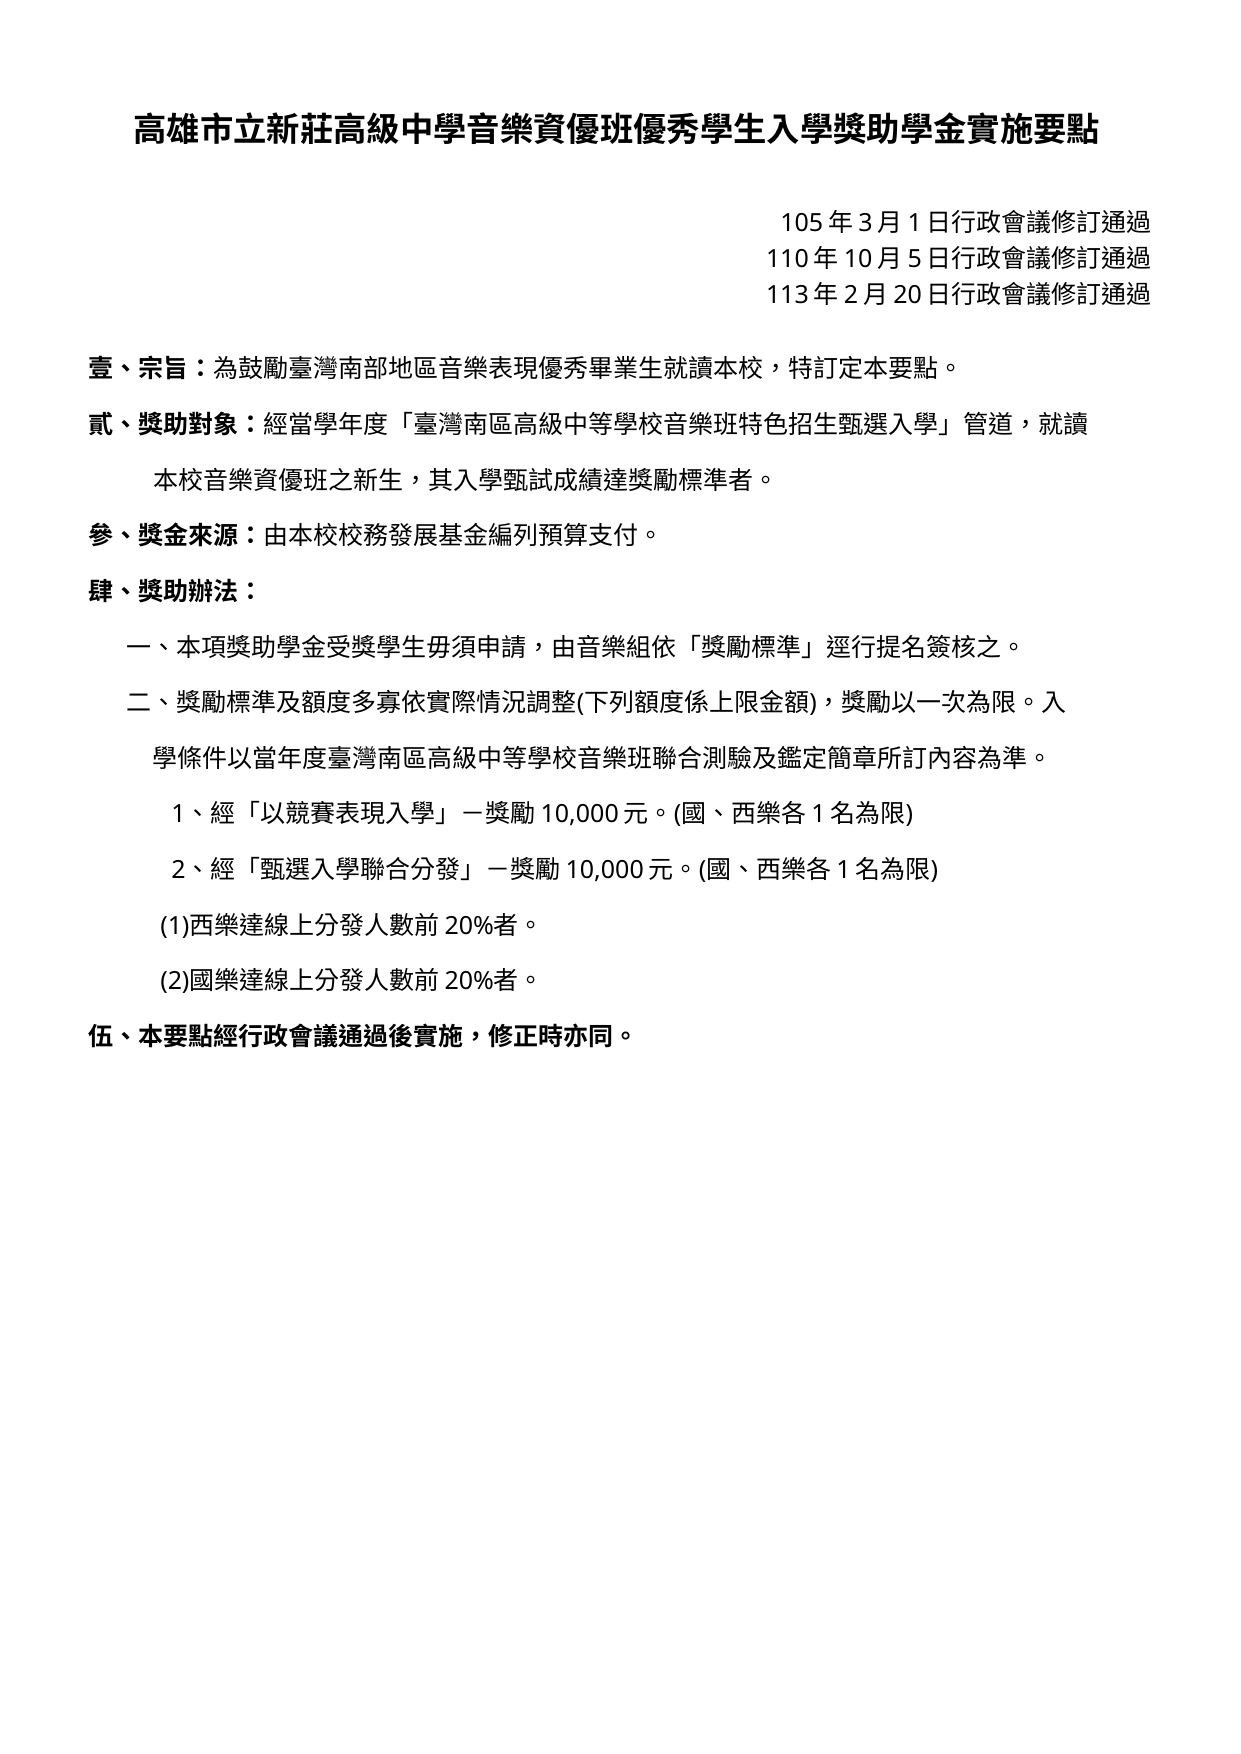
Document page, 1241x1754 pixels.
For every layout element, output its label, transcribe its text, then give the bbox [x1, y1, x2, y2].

text 肆、獎助辦法： [89, 571, 1152, 608]
text 113年2月20日行政會議修訂通過 [89, 274, 1152, 311]
text 1、經「以競賽表現入學」－獎勵10,000元。(國、西樂各1名為限) [139, 793, 1152, 831]
text 壹、宗旨：為鼓勵臺灣南部地區音樂表現優秀畢業生就讀本校，特訂定本要點。 [89, 348, 1152, 386]
text (2)國樂達線上分發人數前20%者。 [89, 960, 1152, 998]
text 110年10月5日行政會議修訂通過 [89, 238, 1152, 274]
text 105年3月1日行政會議修訂通過 [89, 202, 1152, 238]
text (1)西樂達線上分發人數前20%者。 [89, 904, 1152, 942]
text 高雄市立新莊高級中學音樂資優班優秀學生入學獎助學金實施要點 [89, 89, 1144, 164]
text 本校音樂資優班之新生，其入學甄試成績達獎勵標準者。 [89, 459, 1152, 497]
text 貳、獎助對象：經當學年度「臺灣南區高級中等學校音樂班特色招生甄選入學」管道，就讀 [89, 404, 1152, 441]
text 參、獎金來源：由本校校務發展基金編列預算支付。 [89, 515, 1152, 553]
text 2、經「甄選入學聯合分發」－獎勵10,000元。(國、西樂各1名為限) [139, 849, 1152, 886]
text 二、獎勵標準及額度多寡依實際情況調整(下列額度係上限金額)，獎勵以一次為限。入 [114, 682, 1152, 719]
text 伍、本要點經行政會議通過後實施，修正時亦同。 [89, 1016, 1152, 1053]
text 學條件以當年度臺灣南區高級中等學校音樂班聯合測驗及鑑定簡章所訂內容為準。 [114, 738, 1152, 775]
text 一、本項獎助學金受獎學生毋須申請，由音樂組依「獎勵標準」逕行提名簽核之。 [114, 626, 1152, 664]
